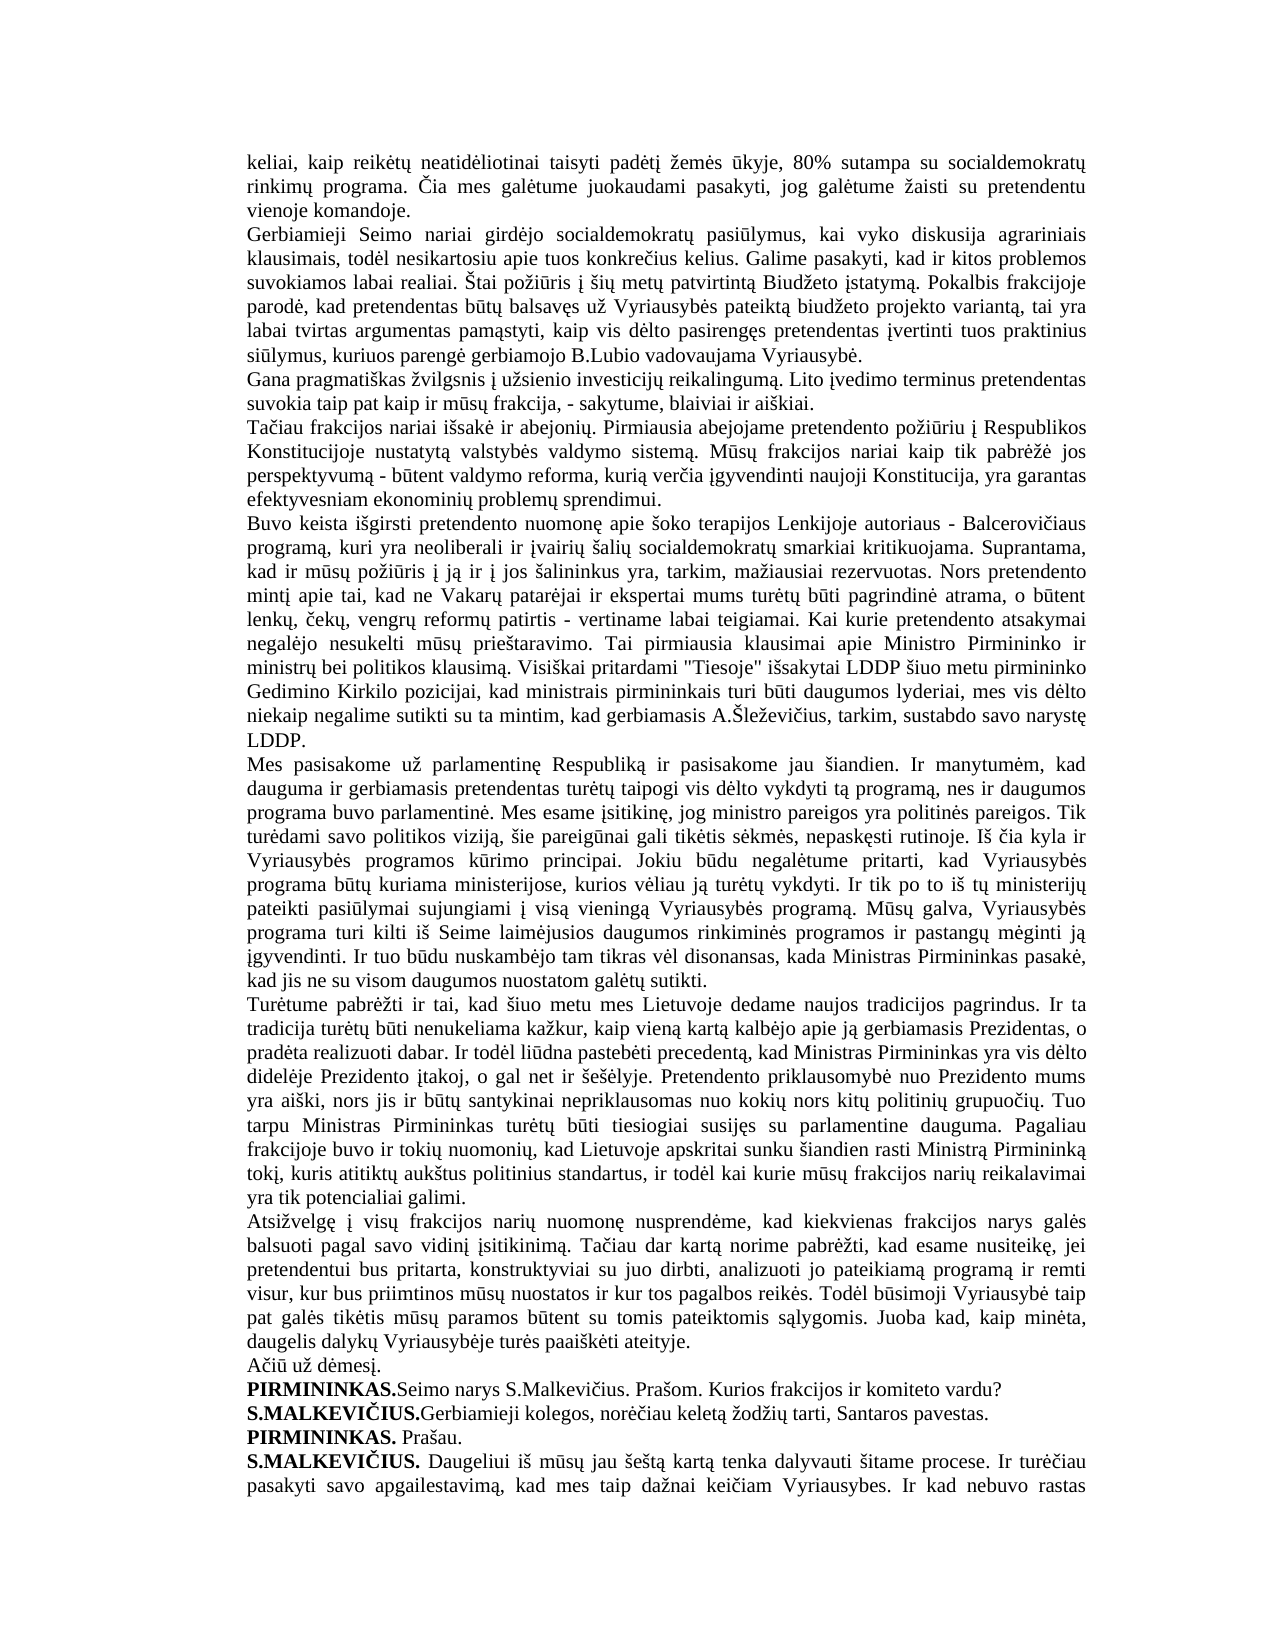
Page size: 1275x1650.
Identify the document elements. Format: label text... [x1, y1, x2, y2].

text Buvo keista išgirsti pretendento nuomonę apie šoko terapijos Lenkijoje autoriaus - Balcerovičiaus programą, kuri yra neoliberali ir įvairių šalių socialdemokratų smarkiai kritikuojama. Suprantama, kad ir mūsų požiūris į ją ir į jos šalininkus yra, tarkim, mažiausiai rezervuotas. Nors pretendento mintį apie tai, kad ne Vakarų patarėjai ir ekspertai mums turėtų būti pagrindinė atrama, o būtent lenkų, čekų, vengrų reformų patirtis - vertiname labai teigiamai. Kai kurie pretendento atsakymai negalėjo nesukelti mūsų prieštaravimo. Tai pirmiausia klausimai apie Ministro Pirmininko ir ministrų bei politikos klausimą. Visiškai pritardami "Tiesoje" išsakytai LDDP šiuo metu pirmininko Gedimino Kirkilo pozicijai, kad ministrais pirmininkais turi būti daugumos lyderiai, mes vis dėlto niekaip negalime sutikti su ta mintim, kad gerbiamasis A.Šleževičius, tarkim, sustabdo savo narystę LDDP. [247, 511, 1087, 752]
text Mes pasisakome už parlamentinę Respubliką ir pasisakome jau šiandien. Ir manytumėm, kad dauguma ir gerbiamasis pretendentas turėtų taipogi vis dėlto vykdyti tą programą, nes ir daugumos programa buvo parlamentinė. Mes esame įsitikinę, jog ministro pareigos yra politinės pareigos. Tik turėdami savo politikos viziją, šie pareigūnai gali tikėtis sėkmės, nepaskęsti rutinoje. Iš čia kyla ir Vyriausybės programos kūrimo principai. Jokiu būdu negalėtume pritarti, kad Vyriausybės programa būtų kuriama ministerijose, kurios vėliau ją turėtų vykdyti. Ir tik po to iš tų ministerijų pateikti pasiūlymai sujungiami į visą vieningą Vyriausybės programą. Mūsų galva, Vyriausybės programa turi kilti iš Seime laimėjusios daugumos rinkiminės programos ir pastangų mėginti ją įgyvendinti. Ir tuo būdu nuskambėjo tam tikras vėl disonansas, kada Ministras Pirmininkas pasakė, kad jis ne su visom daugumos nuostatom galėtų sutikti. [247, 752, 1087, 992]
text PIRMININKAS.Seimo narys S.Malkevičius. Prašom. Kurios frakcijos ir komiteto vardu? [247, 1377, 1087, 1401]
text Tačiau frakcijos nariai išsakė ir abejonių. Pirmiausia abejojame pretendento požiūriu į Respublikos Konstitucijoje nustatytą valstybės valdymo sistemą. Mūsų frakcijos nariai kaip tik pabrėžė jos perspektyvumą - būtent valdymo reforma, kurią verčia įgyvendinti naujoji Konstitucija, yra garantas efektyvesniam ekonominių problemų sprendimui. [247, 415, 1087, 511]
text keliai, kaip reikėtų neatidėliotinai taisyti padėtį žemės ūkyje, 80% sutampa su socialdemokratų rinkimų programa. Čia mes galėtume juokaudami pasakyti, jog galėtume žaisti su pretendentu vienoje komandoje. [247, 150, 1087, 222]
text Gerbiamieji Seimo nariai girdėjo socialdemokratų pasiūlymus, kai vyko diskusija agrariniais klausimais, todėl nesikartosiu apie tuos konkrečius kelius. Galime pasakyti, kad ir kitos problemos suvokiamos labai realiai. Štai požiūris į šių metų patvirtintą Biudžeto įstatymą. Pokalbis frakcijoje parodė, kad pretendentas būtų balsavęs už Vyriausybės pateiktą biudžeto projekto variantą, tai yra labai tvirtas argumentas pamąstyti, kaip vis dėlto pasirengęs pretendentas įvertinti tuos praktinius siūlymus, kuriuos parengė gerbiamojo B.Lubio vadovaujama Vyriausybė. [247, 222, 1087, 367]
text Atsižvelgę į visų frakcijos narių nuomonę nusprendėme, kad kiekvienas frakcijos narys galės balsuoti pagal savo vidinį įsitikinimą. Tačiau dar kartą norime pabrėžti, kad esame nusiteikę, jei pretendentui bus pritarta, konstruktyviai su juo dirbti, analizuoti jo pateikiamą programą ir remti visur, kur bus priimtinos mūsų nuostatos ir kur tos pagalbos reikės. Todėl būsimoji Vyriausybė taip pat galės tikėtis mūsų paramos būtent su tomis pateiktomis sąlygomis. Juoba kad, kaip minėta, daugelis dalykų Vyriausybėje turės paaiškėti ateityje. [247, 1209, 1087, 1353]
text Ačiū už dėmesį. [247, 1353, 1087, 1377]
text Gana pragmatiškas žvilgsnis į užsienio investicijų reikalingumą. Lito įvedimo terminus pretendentas suvokia taip pat kaip ir mūsų frakcija, - sakytume, blaiviai ir aiškiai. [247, 367, 1087, 415]
text S.MALKEVIČIUS. Daugeliui iš mūsų jau šeštą kartą tenka dalyvauti šitame procese. Ir turėčiau pasakyti savo apgailestavimą, kad mes taip dažnai keičiam Vyriausybes. Ir kad nebuvo rastas [247, 1449, 1087, 1497]
text S.MALKEVIČIUS.Gerbiamieji kolegos, norėčiau keletą žodžių tarti, Santaros pavestas. [247, 1401, 1087, 1425]
text Turėtume pabrėžti ir tai, kad šiuo metu mes Lietuvoje dedame naujos tradicijos pagrindus. Ir ta tradicija turėtų būti nenukeliama kažkur, kaip vieną kartą kalbėjo apie ją gerbiamasis Prezidentas, o pradėta realizuoti dabar. Ir todėl liūdna pastebėti precedentą, kad Ministras Pirmininkas yra vis dėlto didelėje Prezidento įtakoj, o gal net ir šešėlyje. Pretendento priklausomybė nuo Prezidento mums yra aiški, nors jis ir būtų santykinai nepriklausomas nuo kokių nors kitų politinių grupuočių. Tuo tarpu Ministras Pirmininkas turėtų būti tiesiogiai susijęs su parlamentine dauguma. Pagaliau frakcijoje buvo ir tokių nuomonių, kad Lietuvoje apskritai sunku šiandien rasti Ministrą Pirmininką tokį, kuris atitiktų aukštus politinius standartus, ir todėl kai kurie mūsų frakcijos narių reikalavimai yra tik potencialiai galimi. [247, 992, 1087, 1209]
text PIRMININKAS. Prašau. [247, 1425, 1087, 1449]
